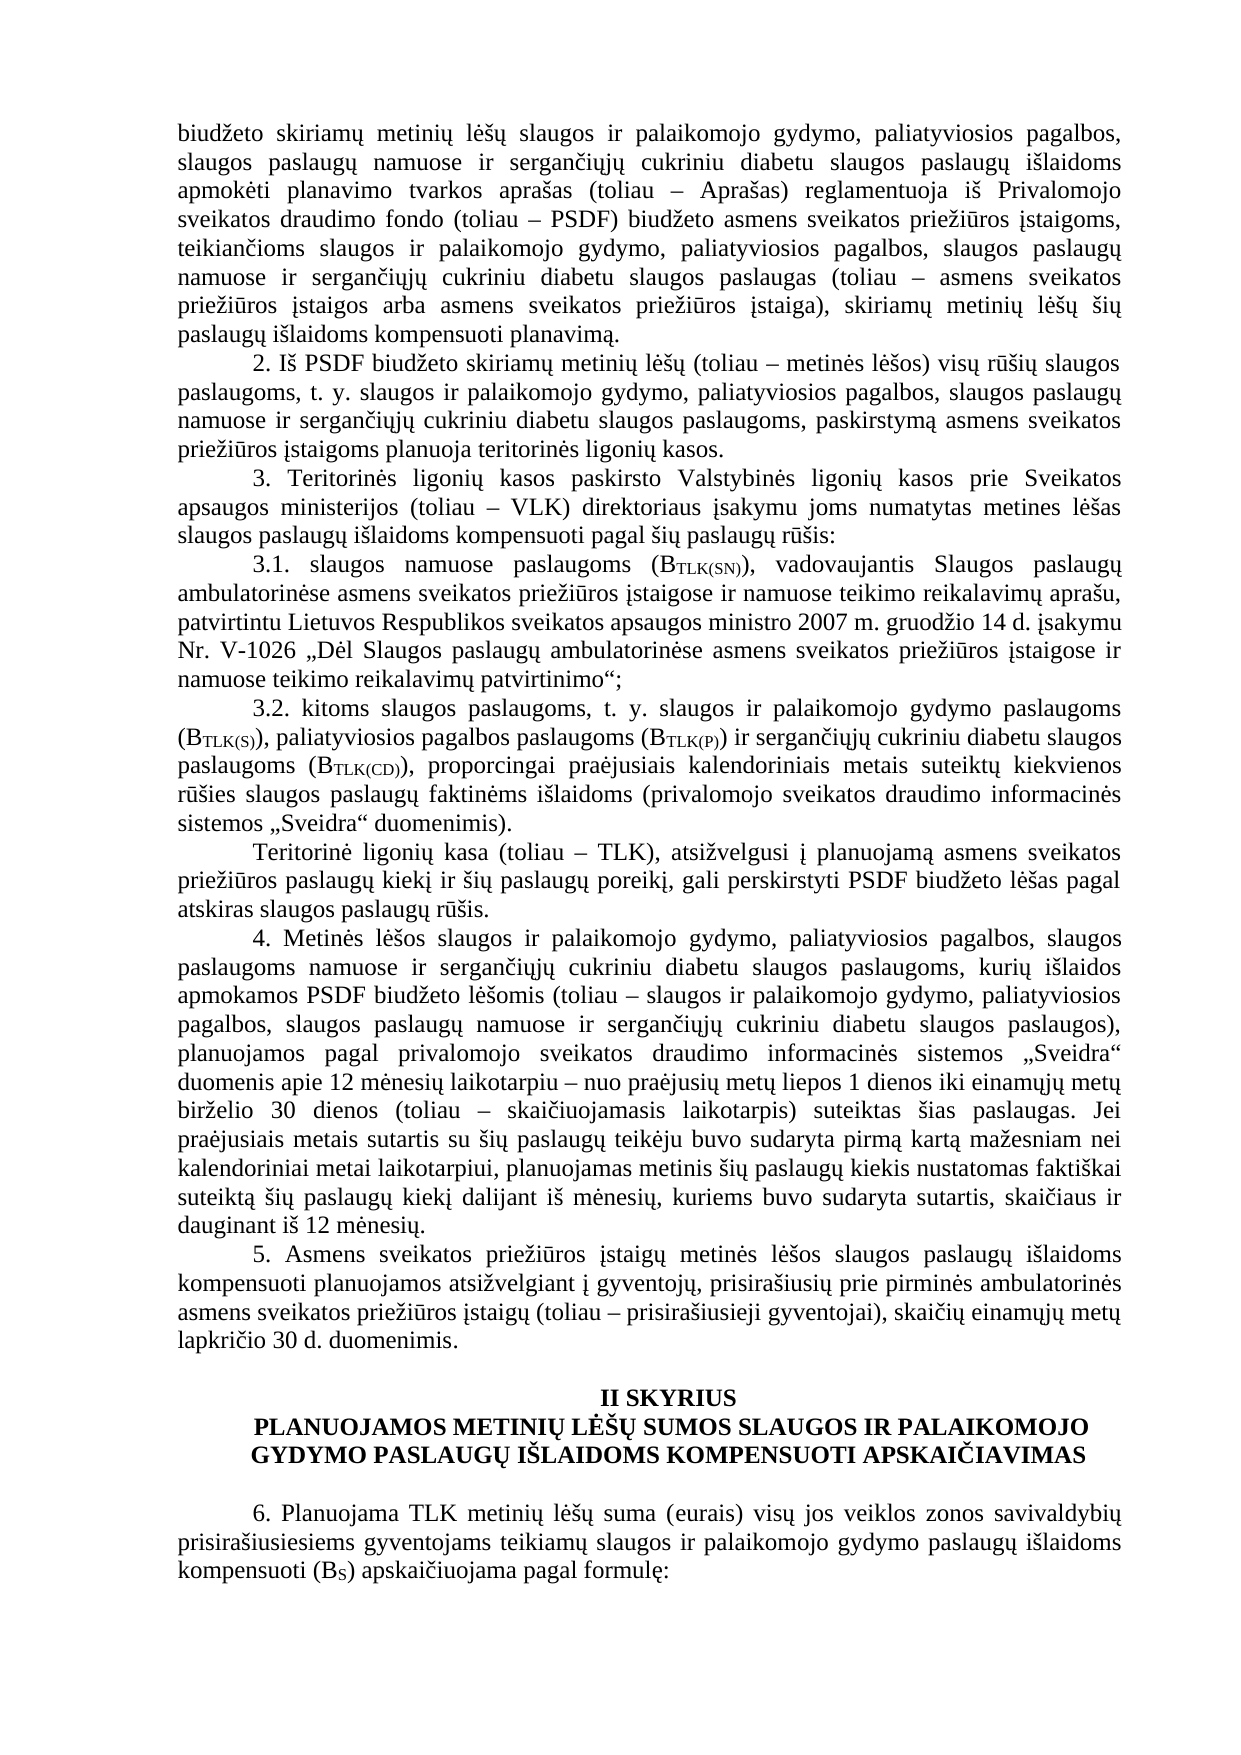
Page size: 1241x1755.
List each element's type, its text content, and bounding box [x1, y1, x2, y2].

text Teritorinė ligonių kasa (toliau – TLK), atsižvelgusi į planuojamą asmens sveikatos priežiūros paslaugų kiekį ir šių paslaugų poreikį, gali perskirstyti PSDF biudžeto lėšas pagal atskiras slaugos paslaugų rūšis. [177, 837, 1122, 923]
text biudžeto skiriamų metinių lėšų slaugos ir palaikomojo gydymo, paliatyviosios pagalbos, slaugos paslaugų namuose ir sergančiųjų cukriniu diabetu slaugos paslaugų išlaidoms apmokėti planavimo tvarkos aprašas (toliau – Aprašas) reglamentuoja iš Privalomojo sveikatos draudimo fondo (toliau – PSDF) biudžeto asmens sveikatos priežiūros įstaigoms, teikiančioms slaugos ir palaikomojo gydymo, paliatyviosios pagalbos, slaugos paslaugų namuose ir sergančiųjų cukriniu diabetu slaugos paslaugas (toliau – asmens sveikatos priežiūros įstaigos arba asmens sveikatos priežiūros įstaiga), skiriamų metinių lėšų šių paslaugų išlaidoms kompensuoti planavimą. [177, 118, 1122, 348]
text 2. Iš PSDF biudžeto skiriamų metinių lėšų (toliau – metinės lėšos) visų rūšių slaugos paslaugoms, t. y. slaugos ir palaikomojo gydymo, paliatyviosios pagalbos, slaugos paslaugų namuose ir sergančiųjų cukriniu diabetu slaugos paslaugoms, paskirstymą asmens sveikatos priežiūros įstaigoms planuoja teritorinės ligonių kasos. [177, 348, 1122, 463]
text 4. Metinės lėšos slaugos ir palaikomojo gydymo, paliatyviosios pagalbos, slaugos paslaugoms namuose ir sergančiųjų cukriniu diabetu slaugos paslaugoms, kurių išlaidos apmokamos PSDF biudžeto lėšomis (toliau – slaugos ir palaikomojo gydymo, paliatyviosios pagalbos, slaugos paslaugų namuose ir sergančiųjų cukriniu diabetu slaugos paslaugos), planuojamos pagal privalomojo sveikatos draudimo informacinės sistemos „Sveidra“ duomenis apie 12 mėnesių laikotarpiu – nuo praėjusių metų liepos 1 dienos iki einamųjų metų birželio 30 dienos (toliau – skaičiuojamasis laikotarpis) suteiktas šias paslaugas. Jei praėjusiais metais sutartis su šių paslaugų teikėju buvo sudaryta pirmą kartą mažesniam nei kalendoriniai metai laikotarpiui, planuojamas metinis šių paslaugų kiekis nustatomas faktiškai suteiktą šių paslaugų kiekį dalijant iš mėnesių, kuriems buvo sudaryta sutartis, skaičiaus ir dauginant iš 12 mėnesių. [177, 923, 1122, 1239]
text II SKYRIUS [215, 1383, 1122, 1412]
text 5. Asmens sveikatos priežiūros įstaigų metinės lėšos slaugos paslaugų išlaidoms kompensuoti planuojamos atsižvelgiant į gyventojų, prisirašiusių prie pirminės ambulatorinės asmens sveikatos priežiūros įstaigų (toliau – prisirašiusieji gyventojai), skaičių einamųjų metų lapkričio 30 d. duomenimis. [177, 1239, 1122, 1354]
text 6. Planuojama TLK metinių lėšų suma (eurais) visų jos veiklos zonos savivaldybių prisirašiusiesiems gyventojams teikiamų slaugos ir palaikomojo gydymo paslaugų išlaidoms kompensuoti (BS) apskaičiuojama pagal formulę: [177, 1498, 1122, 1584]
text PLANUOJAMOS METINIŲ LĖŠŲ SUMOS SLAUGOS IR PALAIKOMOJO GYDYMO PASLAUGŲ IŠLAIDOMS KOMPENSUOTI APSKAIČIAVIMAS [215, 1412, 1122, 1469]
text 3.1. slaugos namuose paslaugoms (BTLK(SN)), vadovaujantis Slaugos paslaugų ambulatorinėse asmens sveikatos priežiūros įstaigose ir namuose teikimo reikalavimų aprašu, patvirtintu Lietuvos Respublikos sveikatos apsaugos ministro 2007 m. gruodžio 14 d. įsakymu Nr. V-1026 „Dėl Slaugos paslaugų ambulatorinėse asmens sveikatos priežiūros įstaigose ir namuose teikimo reikalavimų patvirtinimo“; [177, 549, 1122, 693]
text 3. Teritorinės ligonių kasos paskirsto Valstybinės ligonių kasos prie Sveikatos apsaugos ministerijos (toliau – VLK) direktoriaus įsakymu joms numatytas metines lėšas slaugos paslaugų išlaidoms kompensuoti pagal šių paslaugų rūšis: [177, 463, 1122, 549]
text 3.2. kitoms slaugos paslaugoms, t. y. slaugos ir palaikomojo gydymo paslaugoms (BTLK(S)), paliatyviosios pagalbos paslaugoms (BTLK(P)) ir sergančiųjų cukriniu diabetu slaugos paslaugoms (BTLK(CD)), proporcingai praėjusiais kalendoriniais metais suteiktų kiekvienos rūšies slaugos paslaugų faktinėms išlaidoms (privalomojo sveikatos draudimo informacinės sistemos „Sveidra“ duomenimis). [177, 693, 1122, 837]
